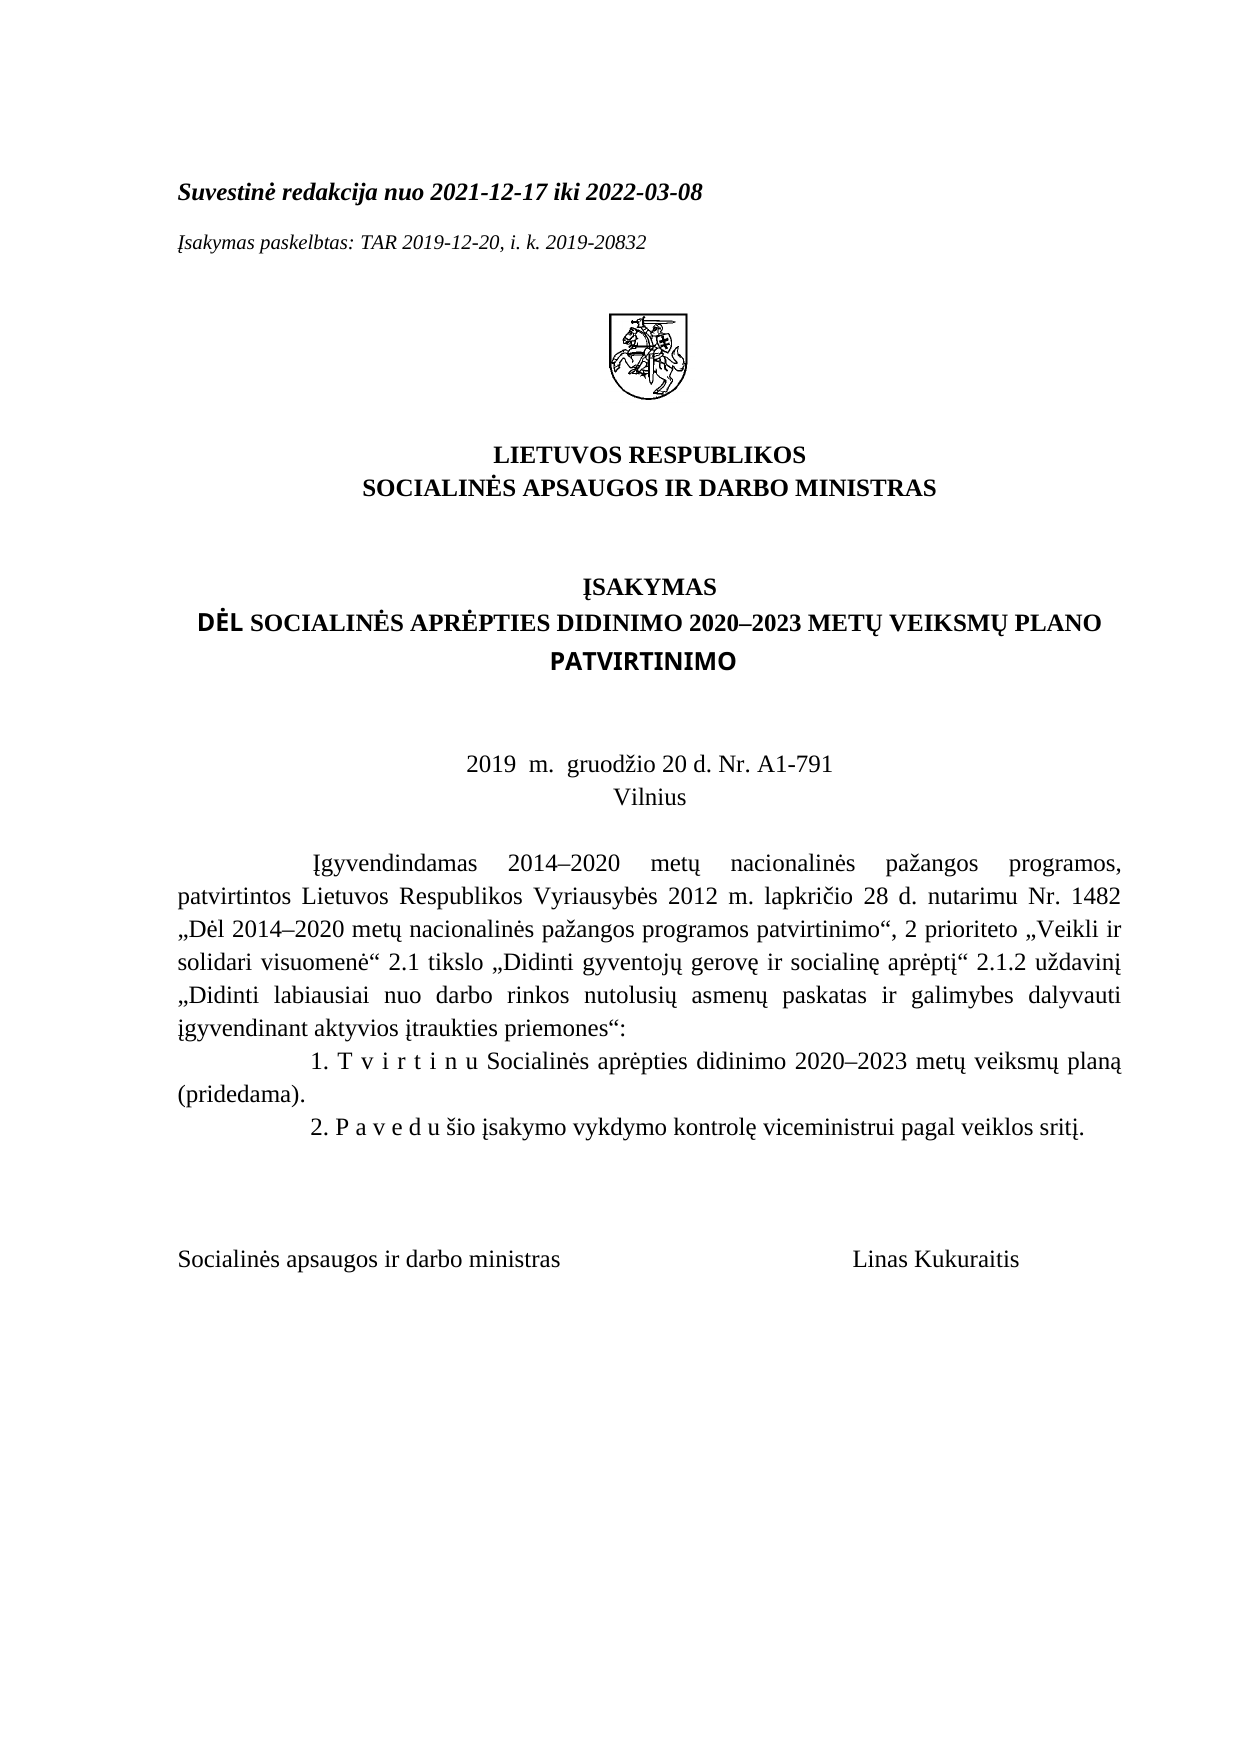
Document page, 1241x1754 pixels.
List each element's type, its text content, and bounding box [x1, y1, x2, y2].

text Įgyvendindamas 2014–2020 metų nacionalinės pažangos programos, patvirtintos Lietuvos Respublikos Vyriausybės 2012 m. lapkričio 28 d. nutarimu Nr. 1482 „Dėl 2014–2020 metų nacionalinės pažangos programos patvirtinimo“, 2 prioriteto „Veikli ir solidari visuomenė“ 2.1 tikslo „Didinti gyventojų gerovę ir socialinę aprėptį“ 2.1.2 uždavinį „Didinti labiausiai nuo darbo rinkos nutolusių asmenų paskatas ir galimybes dalyvauti įgyvendinant aktyvios įtraukties priemones“: [177, 848, 1122, 1042]
text LIETUVOS RESPUBLIKOS [177, 440, 1122, 468]
text ĮSAKYMAS [177, 572, 1122, 601]
text Įsakymas paskelbtas: TAR 2019-12-20, i. k. 2019-20832 [177, 230, 1122, 254]
text Socialinės apsaugos ir darbo ministras Linas Kukuraitis [177, 1244, 1122, 1273]
text SOCIALINĖS APSAUGOS IR DARBO MINISTRAS [177, 473, 1122, 502]
text Suvestinė redakcija nuo 2021-12-17 iki 2022-03-08 [177, 177, 1122, 206]
text 1. T v i r t i n u Socialinės aprėpties didinimo 2020–2023 metų veiksmų planą (pridedama). [177, 1046, 1122, 1108]
text 2. P a v e d u šio įsakymo vykdymo kontrolę viceministrui pagal veiklos sritį. [177, 1112, 1122, 1141]
text Vilnius [177, 782, 1122, 811]
text DĖL socialinės APRĖPTIES DIDINIMO 2020–2023 METŲ VEIKSMŲ PLANo PATVIRTINIMO [177, 605, 1122, 678]
text 2019 m. gruodžio 20 d. Nr. A1-791 [177, 749, 1122, 778]
